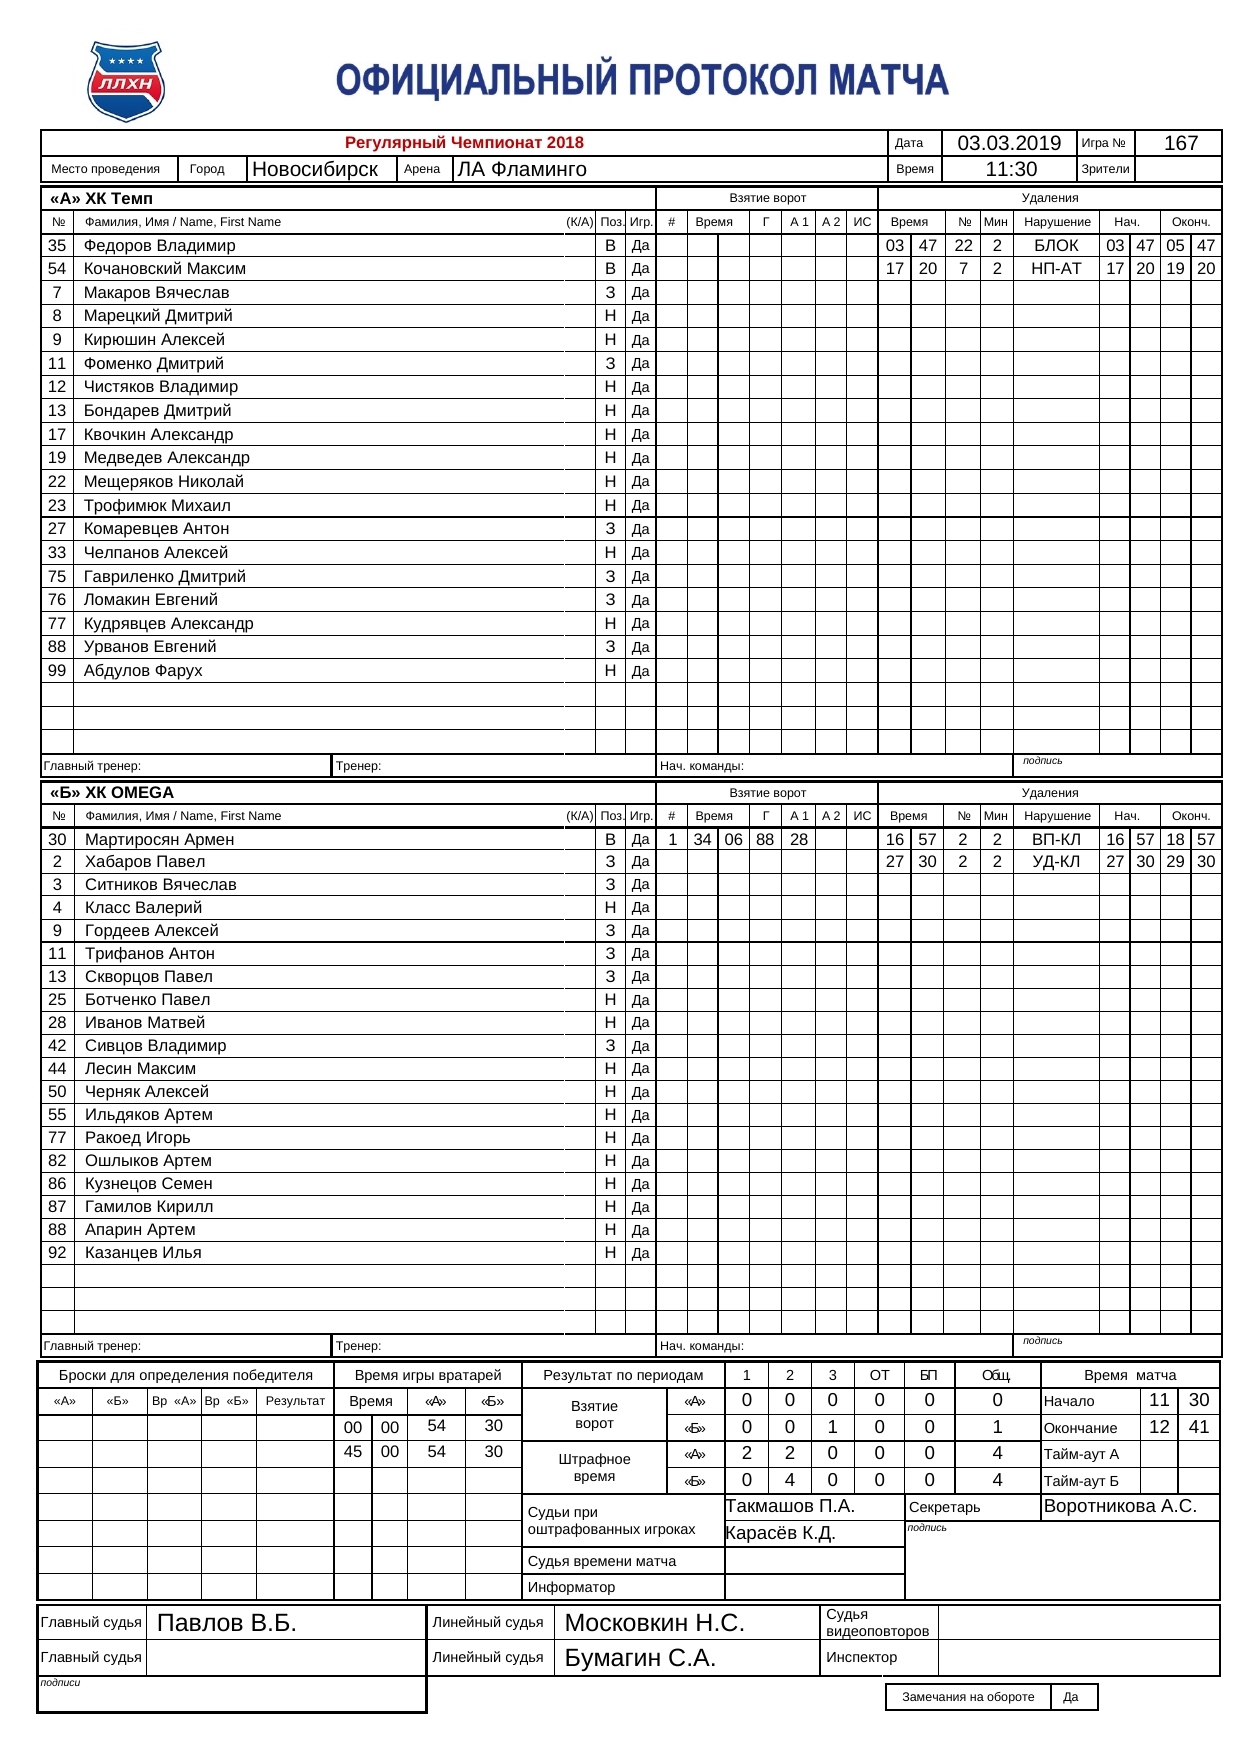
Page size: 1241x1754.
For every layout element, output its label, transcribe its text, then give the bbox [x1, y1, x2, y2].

table_cell [719, 1104, 749, 1126]
table_cell Результат [257, 1389, 333, 1413]
table_cell [688, 612, 717, 634]
table_cell Трифанов Антон [75, 943, 564, 964]
table_cell [847, 399, 877, 422]
table_cell [1014, 1081, 1099, 1103]
table_cell [1100, 399, 1129, 422]
table_cell [565, 352, 595, 374]
table_cell [565, 874, 595, 895]
table_cell [944, 1081, 980, 1103]
table_cell [879, 920, 910, 941]
table_cell Секретарь [906, 1495, 1040, 1520]
table_cell [847, 829, 877, 849]
table_cell Н [596, 1081, 625, 1103]
table_cell [719, 565, 749, 587]
table_cell [565, 328, 595, 351]
table_cell [879, 1104, 910, 1126]
table_cell [912, 1288, 943, 1310]
table_cell [1192, 612, 1221, 634]
table_cell 57 [912, 829, 943, 849]
table_cell Да [626, 1219, 655, 1241]
table_cell [1014, 707, 1099, 729]
table_cell [1161, 565, 1190, 587]
table_cell [688, 896, 717, 918]
table_cell [688, 1196, 717, 1218]
table_cell [1192, 1196, 1221, 1218]
table_cell 16 [879, 829, 910, 849]
table_cell [1179, 1441, 1219, 1467]
table_cell Информатор [523, 1575, 724, 1599]
table_cell [565, 636, 595, 658]
table_cell [42, 707, 73, 729]
table_cell БЛОК [1014, 235, 1099, 256]
table_cell [1192, 1265, 1221, 1287]
table_cell [1014, 659, 1099, 682]
table_cell [565, 683, 595, 706]
table_cell [1192, 541, 1221, 564]
table_cell [1192, 1288, 1221, 1310]
table_cell [688, 1035, 717, 1057]
table_header Время матча [1042, 1363, 1219, 1387]
table_cell 06 [719, 829, 749, 849]
table_cell [688, 730, 717, 753]
table_cell [1192, 588, 1221, 611]
table_cell [981, 1311, 1013, 1333]
table_cell [719, 1265, 749, 1287]
table_cell 34 [688, 829, 717, 849]
table_cell [1131, 518, 1160, 540]
table_cell [879, 1219, 910, 1241]
table_cell Н [596, 305, 625, 327]
table_cell 30 [912, 850, 943, 872]
table_cell [1100, 565, 1129, 587]
table_cell 55 [42, 1104, 74, 1126]
table_cell [981, 989, 1013, 1011]
table_cell [750, 850, 781, 872]
table_cell 20 [1192, 257, 1221, 280]
table_cell 75 [42, 565, 73, 587]
table_cell [657, 1288, 687, 1310]
table_cell 41 [1179, 1415, 1219, 1440]
table_cell [1014, 612, 1099, 634]
table_cell [847, 683, 877, 706]
table_cell А 1 [782, 805, 815, 826]
table_header Взятие ворот [657, 188, 877, 209]
table_cell [816, 541, 846, 564]
table_cell [657, 376, 687, 398]
table_cell [565, 989, 595, 1011]
table_cell Да [626, 541, 655, 564]
table_cell [1014, 1058, 1099, 1079]
table_cell [1161, 305, 1190, 327]
table_cell [981, 683, 1013, 706]
table_cell Вр «Б» [202, 1389, 256, 1413]
table_cell [565, 1012, 595, 1033]
table_cell Макаров Вячеслав [74, 281, 564, 303]
table_cell Линейный судья [428, 1606, 554, 1639]
table_cell [816, 850, 846, 872]
table_cell [719, 612, 749, 634]
table_cell Главный тренер: [42, 1335, 330, 1356]
table_cell 03 [1100, 235, 1129, 256]
table_cell Ильдяков Артем [75, 1104, 564, 1126]
table_cell [816, 518, 846, 540]
table_cell [565, 707, 595, 729]
table_cell [1131, 989, 1160, 1011]
table_cell [1192, 896, 1221, 918]
table_cell [816, 612, 846, 634]
table_cell [657, 850, 687, 872]
table_cell [981, 1081, 1013, 1103]
table_cell [1014, 989, 1099, 1011]
table_cell Нарушение [1014, 211, 1099, 233]
table_cell [847, 328, 877, 351]
table_cell [1161, 352, 1190, 374]
table_cell 30 [466, 1416, 521, 1440]
table_cell [912, 470, 945, 493]
table_cell [1192, 399, 1221, 422]
table_cell [879, 423, 910, 445]
table_cell Тайм-аут А [1042, 1441, 1140, 1467]
table_cell [750, 565, 781, 587]
table_cell [688, 989, 717, 1011]
table_cell [1192, 376, 1221, 398]
table_cell 18 [1161, 829, 1190, 849]
table_cell [719, 399, 749, 422]
table_cell [847, 659, 877, 682]
table_cell Н [596, 376, 625, 398]
table_cell Н [596, 1058, 625, 1079]
table_cell [750, 989, 781, 1011]
table_cell [39, 1416, 92, 1440]
table_cell [1161, 730, 1190, 753]
table_cell [946, 707, 980, 729]
table_cell Да [626, 850, 655, 872]
table_cell [565, 1219, 595, 1241]
table_cell 30 [42, 829, 74, 849]
table_cell [946, 494, 980, 516]
table_cell [782, 352, 815, 374]
table_cell [816, 352, 846, 374]
table_cell [879, 1288, 910, 1310]
table_cell Карасёв К.Д. [726, 1521, 904, 1546]
table_cell 2 [981, 829, 1013, 849]
table_cell [39, 1494, 92, 1520]
table_cell [626, 1288, 655, 1310]
table_cell Гавриленко Дмитрий [74, 565, 564, 587]
table_cell [847, 1035, 877, 1057]
table_cell [912, 1196, 943, 1218]
table_cell А 2 [816, 805, 846, 826]
table_cell 11 [1141, 1389, 1177, 1413]
table_cell Челпанов Алексей [74, 541, 564, 564]
table_cell [1100, 1173, 1129, 1195]
table_cell [657, 1104, 687, 1126]
table_cell Н [596, 1012, 625, 1033]
table_cell [565, 399, 595, 422]
table_cell [1131, 874, 1160, 895]
table_cell [657, 612, 687, 634]
table_cell [688, 1288, 717, 1310]
table_cell [657, 896, 687, 918]
table_cell [750, 470, 781, 493]
table_cell Да [626, 1081, 655, 1103]
table_cell [1014, 1012, 1099, 1033]
table_cell Н [596, 494, 625, 516]
table_cell Хабаров Павел [75, 850, 564, 872]
table_cell [1100, 707, 1129, 729]
table_cell [1131, 612, 1160, 634]
table_cell [565, 1035, 595, 1057]
table_cell [847, 943, 877, 964]
table_cell [373, 1547, 407, 1573]
table_cell Н [596, 423, 625, 445]
table_cell [688, 1012, 717, 1033]
table_cell [565, 1196, 595, 1218]
table_cell [981, 943, 1013, 964]
table_cell Московкин Н.С. [555, 1606, 819, 1639]
table_cell [782, 1104, 815, 1126]
table_cell [750, 659, 781, 682]
table_header 3 [812, 1363, 854, 1387]
table_cell [1131, 1035, 1160, 1057]
table_cell [816, 829, 846, 849]
table_cell [1141, 1441, 1177, 1467]
table_cell Поз. [596, 805, 625, 826]
picture [5, 28, 1179, 129]
table_cell [148, 1494, 201, 1520]
table_cell [1161, 1150, 1190, 1172]
table_cell [1192, 352, 1221, 374]
table_cell [1161, 943, 1190, 964]
table_cell [1100, 1012, 1129, 1033]
table_cell 77 [42, 1127, 74, 1149]
table_cell [816, 659, 846, 682]
table_cell [1131, 1265, 1160, 1287]
table_cell [428, 1677, 882, 1711]
table_cell [912, 989, 943, 1011]
table_cell 23 [42, 494, 73, 516]
table_cell [719, 541, 749, 564]
table_cell [981, 707, 1013, 729]
table_header ОТ [855, 1363, 904, 1387]
table_cell 2 [726, 1442, 768, 1467]
table_cell Н [596, 1127, 625, 1149]
table_cell [1131, 399, 1160, 422]
table_cell 54 [42, 257, 73, 280]
table_cell [879, 1242, 910, 1264]
table_cell 0 [726, 1415, 768, 1440]
table_cell [1100, 588, 1129, 611]
table_cell [816, 446, 846, 469]
table_cell [816, 235, 846, 256]
table_cell [1100, 1196, 1129, 1218]
table_cell [726, 1548, 904, 1573]
table_cell [816, 1035, 846, 1057]
table_cell [719, 423, 749, 445]
table_cell [719, 235, 749, 256]
table_cell [946, 470, 980, 493]
table_cell [1014, 1196, 1099, 1218]
table_cell [688, 399, 717, 422]
table_cell Ломакин Евгений [74, 588, 564, 611]
table_cell Время [889, 157, 941, 181]
table_cell [39, 1441, 92, 1467]
table_cell Н [596, 470, 625, 493]
table_cell [1192, 1081, 1221, 1103]
table_cell [719, 1012, 749, 1033]
table_cell [1161, 683, 1190, 706]
table_cell [1192, 328, 1221, 351]
table_cell [981, 1035, 1013, 1057]
table_cell [912, 683, 945, 706]
table_cell Да [626, 1058, 655, 1079]
table_cell [879, 896, 910, 918]
table_cell 45 [335, 1441, 371, 1467]
table_cell [74, 730, 564, 753]
table_cell [816, 707, 846, 729]
table_cell [148, 1547, 201, 1573]
table_cell Новосибирск [248, 157, 396, 181]
table_cell [719, 1219, 749, 1241]
table_cell [1192, 1012, 1221, 1033]
table_cell [912, 1058, 943, 1079]
table_cell [1014, 1150, 1099, 1172]
table_cell [879, 943, 910, 964]
table_cell [782, 707, 815, 729]
table_cell Да [626, 1127, 655, 1149]
table_cell [816, 423, 846, 445]
table_cell [1131, 683, 1160, 706]
table_cell [946, 636, 980, 658]
table_cell Н [596, 446, 625, 469]
table_cell [750, 636, 781, 658]
table_cell 05 [1161, 235, 1190, 256]
table_cell [1192, 966, 1221, 987]
table_cell А 1 [782, 211, 815, 233]
table_cell Да [626, 399, 655, 422]
table_cell З [596, 352, 625, 374]
table_cell 0 [956, 1389, 1040, 1413]
table_cell [1161, 376, 1190, 398]
table_header Да [1052, 1685, 1097, 1709]
table_cell [879, 659, 910, 682]
table_cell Да [626, 376, 655, 398]
table_cell Да [626, 257, 655, 280]
table_cell [688, 683, 717, 706]
table_cell [944, 1035, 980, 1057]
table_cell 4 [42, 896, 74, 918]
table_cell [1100, 281, 1129, 303]
table_cell [782, 612, 815, 634]
table_cell [257, 1441, 333, 1467]
table_cell 47 [1192, 235, 1221, 256]
table_cell [1014, 423, 1099, 445]
table_cell [688, 966, 717, 987]
table_cell [879, 1058, 910, 1079]
table_cell [1192, 874, 1221, 895]
table_cell [1099, 1682, 1220, 1711]
table_cell З [596, 588, 625, 611]
table_cell [847, 494, 877, 516]
table_cell [1161, 541, 1190, 564]
table_cell [1192, 305, 1221, 327]
table_cell [1100, 1242, 1129, 1264]
table_cell [981, 1104, 1013, 1126]
table_cell [1131, 1012, 1160, 1033]
table_cell [719, 874, 749, 895]
table_cell [782, 989, 815, 1011]
table_cell [944, 1288, 980, 1310]
table_cell [981, 446, 1013, 469]
table_cell 4 [956, 1442, 1040, 1467]
table_cell 30 [466, 1441, 521, 1467]
table_cell Город [179, 157, 246, 181]
table_cell [847, 636, 877, 658]
table_cell [981, 966, 1013, 987]
table_cell [1131, 730, 1160, 753]
table_header 2 [769, 1363, 811, 1387]
table_cell [1131, 328, 1160, 351]
table_cell [981, 1058, 1013, 1079]
table_cell [879, 1150, 910, 1172]
table_cell [1014, 896, 1099, 918]
table_cell [750, 376, 781, 398]
table_cell [1131, 1196, 1160, 1218]
table_cell [719, 305, 749, 327]
table_cell 0 [905, 1415, 954, 1440]
table_cell 1 [812, 1415, 854, 1440]
table_cell [879, 518, 910, 540]
table_cell подписи [39, 1677, 425, 1711]
table_cell [879, 470, 910, 493]
table_cell [750, 920, 781, 941]
table_cell Кудрявцев Александр [74, 612, 564, 634]
table_cell [1161, 966, 1190, 987]
table_cell [981, 588, 1013, 611]
table_cell [750, 1012, 781, 1033]
table_cell [719, 920, 749, 941]
table_cell Марецкий Дмитрий [74, 305, 564, 327]
table_cell [1161, 1127, 1190, 1149]
table_cell [939, 1640, 1219, 1675]
table_cell Поз. [596, 211, 625, 233]
table_cell [688, 541, 717, 564]
table_cell Судья видеоповторов [821, 1606, 938, 1639]
table_cell [657, 966, 687, 987]
table_cell [719, 989, 749, 1011]
table_cell [750, 1104, 781, 1126]
table_cell [879, 588, 910, 611]
table_cell Мещеряков Николай [74, 470, 564, 493]
table_cell [750, 1173, 781, 1195]
table_cell Да [626, 1035, 655, 1057]
table_cell [750, 588, 781, 611]
table_cell [726, 1575, 904, 1599]
table_cell Нач. команды: [657, 1335, 1012, 1356]
table_cell [1100, 1104, 1129, 1126]
table_cell 88 [42, 636, 73, 658]
table_cell 20 [1131, 257, 1160, 280]
table_cell Иванов Матвей [75, 1012, 564, 1033]
table_cell [912, 1081, 943, 1103]
table_cell [879, 683, 910, 706]
table_cell [565, 659, 595, 682]
table_cell [657, 659, 687, 682]
table_cell [1014, 1127, 1099, 1149]
table_cell [688, 328, 717, 351]
table_cell Да [626, 920, 655, 941]
table_cell [93, 1574, 147, 1599]
table_cell 12 [42, 376, 73, 398]
table_cell 27 [1100, 850, 1129, 872]
table_cell [1014, 399, 1099, 422]
table_cell Да [626, 518, 655, 540]
table_cell [912, 588, 945, 611]
table_cell [202, 1416, 256, 1440]
table_cell [1100, 518, 1129, 540]
table_cell [1161, 1288, 1190, 1310]
table_cell [719, 518, 749, 540]
table_cell З [596, 1035, 625, 1057]
table_cell Взятие ворот [523, 1389, 666, 1440]
table_cell 11 [42, 352, 73, 374]
table_cell [912, 352, 945, 374]
table_cell [1161, 470, 1190, 493]
table_cell Фоменко Дмитрий [74, 352, 564, 374]
table_cell [981, 636, 1013, 658]
table_cell [93, 1521, 147, 1546]
table_cell 0 [905, 1442, 954, 1467]
table_cell # [657, 805, 687, 826]
table_cell [912, 943, 943, 964]
table_cell [946, 659, 980, 682]
table_cell Кочановский Максим [74, 257, 564, 280]
table_cell № [42, 211, 73, 233]
table_cell 33 [42, 541, 73, 564]
table_cell [946, 281, 980, 303]
table_cell [847, 1081, 877, 1103]
table_cell [750, 1127, 781, 1149]
table_cell 30 [1131, 850, 1160, 872]
table_cell [879, 494, 910, 516]
table_cell [750, 612, 781, 634]
table_cell [816, 305, 846, 327]
table_cell Оконч. [1161, 805, 1221, 826]
table_cell [782, 874, 815, 895]
table_cell [1192, 989, 1221, 1011]
table_cell [657, 989, 687, 1011]
table_cell [202, 1574, 256, 1599]
table_cell Да [626, 281, 655, 303]
table_cell [750, 707, 781, 729]
table_cell [1136, 157, 1221, 181]
table_cell [1100, 966, 1129, 987]
table_cell [750, 1081, 781, 1103]
table_cell [257, 1574, 333, 1599]
table_cell [879, 874, 910, 895]
table_cell [1192, 470, 1221, 493]
table_cell 4 [956, 1468, 1040, 1493]
table_cell [1014, 281, 1099, 303]
table_cell [981, 305, 1013, 327]
table_cell [1014, 1265, 1099, 1287]
table_cell [1100, 683, 1129, 706]
table_cell [750, 1265, 781, 1287]
table_cell Тайм-аут Б [1042, 1468, 1140, 1493]
table_cell 0 [726, 1468, 768, 1493]
table_header Удаления [879, 783, 1221, 803]
table_cell [847, 352, 877, 374]
table_cell [565, 1265, 595, 1287]
table_cell [847, 257, 877, 280]
table_cell [1014, 1288, 1099, 1310]
table_cell [1131, 707, 1160, 729]
table_cell [1014, 565, 1099, 587]
table_cell [912, 659, 945, 682]
table_cell [912, 707, 945, 729]
table_cell Казанцев Илья [75, 1242, 564, 1264]
table_cell [1014, 305, 1099, 327]
table_cell [719, 328, 749, 351]
table_cell [1014, 328, 1099, 351]
table_cell [1131, 588, 1160, 611]
table_cell [1100, 541, 1129, 564]
table_cell 19 [42, 446, 73, 469]
table_cell З [596, 943, 625, 964]
table_cell [74, 707, 564, 729]
table_cell [912, 376, 945, 398]
table_cell подпись [1014, 755, 1221, 776]
table_cell [912, 565, 945, 587]
table_cell [657, 1150, 687, 1172]
table_cell [688, 352, 717, 374]
table_cell [373, 1574, 407, 1599]
table_cell Тренер: [333, 1335, 655, 1356]
table_cell подпись [1014, 1335, 1221, 1356]
table_cell [657, 235, 687, 256]
table_cell [1131, 352, 1160, 374]
table_cell [847, 1196, 877, 1218]
table_cell Да [626, 423, 655, 445]
table_cell Нач. команды: [657, 755, 1012, 776]
table_cell [1192, 565, 1221, 587]
table_cell [981, 1242, 1013, 1264]
table_cell [565, 1242, 595, 1264]
table_cell Да [626, 612, 655, 634]
table_cell «А» [408, 1389, 465, 1413]
table_cell [847, 446, 877, 469]
table_cell Да [626, 659, 655, 682]
table_cell [1161, 1012, 1190, 1033]
table_cell [1161, 636, 1190, 658]
table_cell [75, 1265, 564, 1287]
table_header Результат по периодам [523, 1363, 724, 1387]
table_cell 44 [42, 1058, 74, 1079]
table_cell ИС [847, 211, 877, 233]
table_cell [657, 1311, 687, 1333]
table_cell З [596, 565, 625, 587]
table_cell [750, 1311, 781, 1333]
table_cell [946, 305, 980, 327]
table_cell [782, 305, 815, 327]
table_cell [1161, 399, 1190, 422]
table_cell [565, 518, 595, 540]
table_cell [596, 730, 625, 753]
table_cell [1192, 707, 1221, 729]
table_cell [657, 874, 687, 895]
table_header Общ. [956, 1363, 1040, 1387]
table_cell [657, 920, 687, 941]
table_cell [981, 423, 1013, 445]
table_cell [1131, 659, 1160, 682]
table_cell [782, 494, 815, 516]
table_cell [946, 446, 980, 469]
table_cell 25 [42, 989, 74, 1011]
table_cell 88 [750, 829, 781, 849]
table_cell [596, 683, 625, 706]
table_cell [202, 1468, 256, 1493]
table_cell [719, 1081, 749, 1103]
table_cell [782, 1058, 815, 1079]
table_cell [944, 920, 980, 941]
table_cell 16 [1100, 829, 1129, 849]
table_cell [847, 1104, 877, 1126]
table_cell [657, 257, 687, 280]
table_cell # [657, 211, 687, 233]
table_cell [944, 1196, 980, 1218]
table_cell [657, 683, 687, 706]
table_cell [912, 1173, 943, 1195]
table_cell [912, 920, 943, 941]
table_cell [750, 446, 781, 469]
table_cell [750, 235, 781, 256]
table_cell [782, 1012, 815, 1033]
table_cell [719, 281, 749, 303]
table_cell [1100, 1311, 1129, 1333]
table_cell [565, 281, 595, 303]
table_cell [1161, 446, 1190, 469]
table_cell [782, 518, 815, 540]
table_cell Да [626, 874, 655, 895]
table_cell [1161, 494, 1190, 516]
table_cell [657, 1196, 687, 1218]
table_cell Да [626, 494, 655, 516]
table_cell [879, 281, 910, 303]
table_cell 7 [42, 281, 73, 303]
table_cell [816, 588, 846, 611]
table_cell Фамилия, Имя / Name, First Name [75, 805, 565, 826]
table_cell 47 [1131, 235, 1160, 256]
table_cell [1100, 612, 1129, 634]
table_cell [657, 1035, 687, 1057]
table_cell [816, 399, 846, 422]
table_cell [981, 896, 1013, 918]
table_cell [1161, 1219, 1190, 1241]
table_cell [782, 588, 815, 611]
table_cell 1 [956, 1415, 1040, 1440]
table_cell [1014, 588, 1099, 611]
table_cell [847, 541, 877, 564]
table_cell [912, 966, 943, 987]
table_cell [565, 235, 595, 256]
table_cell [912, 730, 945, 753]
table_cell [719, 1035, 749, 1057]
table_cell [202, 1441, 256, 1467]
table_cell [1192, 1058, 1221, 1079]
table_cell [565, 1311, 595, 1333]
table_cell [1161, 1311, 1190, 1333]
table_cell [946, 352, 980, 374]
table_cell [981, 352, 1013, 374]
table_cell Урванов Евгений [74, 636, 564, 658]
table_cell [946, 612, 980, 634]
table_cell [466, 1494, 521, 1520]
table_cell [879, 707, 910, 729]
table_header 1 [726, 1363, 768, 1387]
table_cell 0 [855, 1442, 904, 1467]
table_cell [1192, 446, 1221, 469]
table_header Взятие ворот [657, 783, 877, 803]
table_cell [750, 1058, 781, 1079]
table_cell Гордеев Алексей [75, 920, 564, 941]
table_cell [816, 565, 846, 587]
table_cell [1161, 1173, 1190, 1195]
table_cell [719, 966, 749, 987]
table_cell В [596, 257, 625, 280]
table_cell [981, 612, 1013, 634]
table_cell [816, 896, 846, 918]
table_cell № [42, 805, 74, 826]
table_cell [782, 659, 815, 682]
table_cell [782, 1288, 815, 1310]
table_cell Игр. [626, 805, 655, 826]
table_cell [373, 1494, 407, 1520]
table_cell Кузнецов Семен [75, 1173, 564, 1195]
table_header «А» ХК Темп [42, 188, 655, 209]
table_cell 28 [782, 829, 815, 849]
table_cell [883, 1677, 1220, 1681]
table_header 03.03.2019 [943, 131, 1076, 155]
table_cell [816, 328, 846, 351]
table_cell [782, 1219, 815, 1241]
table_cell [816, 874, 846, 895]
table_cell [944, 896, 980, 918]
table_cell [74, 683, 564, 706]
table_cell Сивцов Владимир [75, 1035, 564, 1057]
table_cell [1131, 1058, 1160, 1079]
table_cell Бондарев Дмитрий [74, 399, 564, 422]
table_cell [719, 588, 749, 611]
table_cell [719, 1127, 749, 1149]
table_cell [1014, 470, 1099, 493]
table_cell [93, 1547, 147, 1573]
table_cell Главный судья [39, 1606, 146, 1639]
table_cell [688, 446, 717, 469]
table_cell [1131, 1219, 1160, 1241]
table_cell [1014, 636, 1099, 658]
table_cell [782, 257, 815, 280]
table_cell [657, 494, 687, 516]
table_cell «Б» [668, 1468, 724, 1493]
table_cell Да [626, 966, 655, 987]
table_cell [1100, 494, 1129, 516]
table_cell [981, 494, 1013, 516]
table_cell [816, 376, 846, 398]
table_cell [1192, 494, 1221, 516]
table_cell [944, 1150, 980, 1172]
table_cell [1100, 1265, 1129, 1287]
table_cell [1192, 1311, 1221, 1333]
table_cell [816, 989, 846, 1011]
table_cell [1192, 1150, 1221, 1172]
table_cell 0 [726, 1389, 768, 1413]
table_cell [1100, 1127, 1129, 1149]
table_cell [847, 612, 877, 634]
table_cell [847, 1265, 877, 1287]
table_cell [879, 565, 910, 587]
table_cell [565, 494, 595, 516]
table_cell [946, 328, 980, 351]
table_cell Да [626, 1104, 655, 1126]
table_header «Б» ХК OMEGA [42, 783, 655, 803]
table_cell З [596, 281, 625, 303]
table_cell [847, 707, 877, 729]
table_cell [912, 1150, 943, 1172]
table_cell Да [626, 446, 655, 469]
table_cell [946, 423, 980, 445]
table_cell Да [626, 1196, 655, 1218]
table_cell [847, 730, 877, 753]
table_cell Главный тренер: [42, 755, 330, 776]
table_cell [816, 1242, 846, 1264]
table_cell 99 [42, 659, 73, 682]
table_cell Медведев Александр [74, 446, 564, 469]
table_cell [626, 707, 655, 729]
table_cell [626, 1265, 655, 1287]
table_cell [1100, 659, 1129, 682]
table_cell [981, 730, 1013, 753]
table_cell [565, 423, 595, 445]
table_cell [719, 943, 749, 964]
table_cell Н [596, 989, 625, 1011]
table_cell [1192, 518, 1221, 540]
table_cell [257, 1521, 333, 1546]
table_cell [1131, 636, 1160, 658]
table_cell [688, 423, 717, 445]
table_cell [688, 1150, 717, 1172]
table_cell [1161, 1058, 1190, 1079]
table_cell 4 [769, 1468, 811, 1493]
table_cell [912, 305, 945, 327]
table_cell [1014, 730, 1099, 753]
table_cell [879, 399, 910, 422]
table_cell [657, 943, 687, 964]
table_cell [565, 730, 595, 753]
table_cell [782, 1311, 815, 1333]
table_cell [1192, 281, 1221, 303]
table_cell [466, 1521, 521, 1546]
table_cell 0 [769, 1389, 811, 1413]
table_cell [946, 541, 980, 564]
table_cell [657, 1173, 687, 1195]
table_cell [565, 1058, 595, 1079]
table_cell [981, 376, 1013, 398]
table_cell Ситников Вячеслав [75, 874, 564, 895]
table_cell [719, 1196, 749, 1218]
table_cell [1131, 966, 1160, 987]
table_cell ВП-КЛ [1014, 829, 1099, 849]
table_cell [816, 1311, 846, 1333]
table_cell [565, 850, 595, 872]
table_cell [75, 1311, 564, 1333]
table_cell [912, 399, 945, 422]
table_cell [1192, 943, 1221, 964]
table_cell № [944, 805, 980, 826]
table_cell [816, 730, 846, 753]
table_cell Время [688, 805, 749, 826]
table_cell [719, 896, 749, 918]
table_cell [879, 1012, 910, 1033]
table_cell 2 [981, 850, 1013, 872]
table_cell [816, 1173, 846, 1195]
table_cell [782, 423, 815, 445]
table_cell З [596, 636, 625, 658]
table_cell [1100, 1081, 1129, 1103]
table_cell [981, 1173, 1013, 1195]
table_cell Н [596, 612, 625, 634]
table_cell [944, 1311, 980, 1333]
table_cell Оконч. [1161, 211, 1221, 233]
table_cell 0 [905, 1389, 954, 1413]
table_cell 17 [879, 257, 910, 280]
table_cell [1161, 659, 1190, 682]
table_cell [657, 352, 687, 374]
table_cell [750, 257, 781, 280]
table_cell [408, 1521, 465, 1546]
table_cell [879, 612, 910, 634]
table_cell 9 [42, 920, 74, 941]
table_cell 7 [946, 257, 980, 280]
table_cell [1131, 1127, 1160, 1149]
table_cell Да [626, 1173, 655, 1195]
table_cell [879, 636, 910, 658]
table_cell 86 [42, 1173, 74, 1195]
table_cell 1 [657, 829, 687, 849]
table_cell «А» [668, 1389, 724, 1413]
table_cell [466, 1468, 521, 1493]
table_cell [782, 565, 815, 587]
table_cell 88 [42, 1219, 74, 1241]
table_cell [39, 1521, 92, 1546]
table_cell [565, 565, 595, 587]
table_cell [847, 305, 877, 327]
table_cell [816, 683, 846, 706]
table_cell [1192, 1104, 1221, 1126]
table_cell [782, 1127, 815, 1149]
table_cell [944, 874, 980, 895]
table_cell [408, 1468, 465, 1493]
table_cell [657, 305, 687, 327]
table_cell Да [626, 1150, 655, 1172]
table_cell 50 [42, 1081, 74, 1103]
table_cell [688, 1311, 717, 1333]
table_cell [879, 328, 910, 351]
table_cell Н [596, 896, 625, 918]
table_cell [408, 1494, 465, 1520]
table_cell [565, 896, 595, 918]
table_cell [93, 1468, 147, 1493]
table_cell [782, 376, 815, 398]
table_cell Судьи при оштрафованных игроках [523, 1495, 724, 1546]
table_cell Да [626, 989, 655, 1011]
table_cell [1100, 874, 1129, 895]
table_cell [148, 1441, 201, 1467]
table_cell [782, 399, 815, 422]
table_cell [1161, 1196, 1190, 1218]
table_cell [1014, 1104, 1099, 1126]
table_cell [1192, 730, 1221, 753]
table_cell [1161, 1081, 1190, 1103]
table_cell [1161, 328, 1190, 351]
table_cell [981, 874, 1013, 895]
table_cell ИС [847, 805, 877, 826]
table_cell [750, 896, 781, 918]
table_cell [335, 1468, 371, 1493]
table_cell [1131, 1242, 1160, 1264]
table_cell [879, 1081, 910, 1103]
table_cell [782, 896, 815, 918]
table_cell [1014, 920, 1099, 941]
table_cell [257, 1468, 333, 1493]
table_header Удаления [879, 188, 1221, 209]
table_cell [944, 1219, 980, 1241]
table_cell [879, 1311, 910, 1333]
table_cell [335, 1494, 371, 1520]
table_header БП [905, 1363, 954, 1387]
table_cell [847, 989, 877, 1011]
table_cell [719, 446, 749, 469]
table_cell 03 [879, 235, 910, 256]
table_cell [981, 328, 1013, 351]
table_cell Главный судья [39, 1640, 146, 1675]
table_cell [750, 683, 781, 706]
table_cell [939, 1606, 1219, 1639]
table_cell [981, 659, 1013, 682]
table_cell 54 [408, 1416, 465, 1440]
table_cell Н [596, 1219, 625, 1241]
table_cell [565, 376, 595, 398]
table_cell [782, 328, 815, 351]
table_cell [879, 1127, 910, 1149]
table_cell [373, 1521, 407, 1546]
table_cell В [596, 829, 625, 849]
table_cell [782, 636, 815, 658]
table_cell [1100, 1058, 1129, 1079]
table_cell [75, 1288, 564, 1310]
table_cell 0 [855, 1415, 904, 1440]
table_cell [688, 494, 717, 516]
table_cell 19 [1161, 257, 1190, 280]
table_cell [1161, 281, 1190, 303]
table_cell [912, 1219, 943, 1241]
table_cell [847, 874, 877, 895]
table_cell [1100, 636, 1129, 658]
table_cell Зрители [1078, 157, 1134, 181]
table_cell [657, 1127, 687, 1149]
table_cell Мартиросян Армен [75, 829, 564, 849]
table_cell А 2 [816, 211, 846, 233]
table_cell [816, 1127, 846, 1149]
table_cell [847, 470, 877, 493]
table_cell [1100, 989, 1129, 1011]
table_cell [912, 896, 943, 918]
table_cell [847, 850, 877, 872]
table_cell [657, 541, 687, 564]
table_cell [42, 683, 73, 706]
table_cell [719, 707, 749, 729]
table_cell 2 [944, 829, 980, 849]
table_cell [688, 470, 717, 493]
table_cell [39, 1547, 92, 1573]
table_cell [657, 1012, 687, 1033]
table_cell [1131, 494, 1160, 516]
table_cell 92 [42, 1242, 74, 1264]
table_cell Ошлыков Артем [75, 1150, 564, 1172]
table_cell [912, 1265, 943, 1287]
table_cell [1014, 1242, 1099, 1264]
table_cell [1161, 920, 1190, 941]
table_cell [750, 518, 781, 540]
table_cell [1014, 376, 1099, 398]
table_cell [879, 1035, 910, 1057]
table_cell Н [596, 328, 625, 351]
table_cell [847, 1242, 877, 1264]
table_cell [981, 1288, 1013, 1310]
table_cell 0 [905, 1468, 954, 1493]
table_cell [688, 874, 717, 895]
table_cell 13 [42, 966, 74, 987]
table_cell [944, 1127, 980, 1149]
table_cell [719, 636, 749, 658]
table_cell [782, 730, 815, 753]
table_cell [1100, 305, 1129, 327]
table_cell Бумагин С.А. [555, 1640, 819, 1675]
table_cell [42, 1265, 74, 1287]
table_cell [688, 920, 717, 941]
table_header Дата [889, 131, 941, 155]
table_cell [816, 943, 846, 964]
table_cell Время [879, 211, 945, 233]
table_cell [1192, 683, 1221, 706]
table_cell [847, 376, 877, 398]
table_cell [847, 1288, 877, 1310]
table_cell 87 [42, 1196, 74, 1218]
table_cell [750, 423, 781, 445]
table_cell [596, 1288, 625, 1310]
table_cell [657, 565, 687, 587]
table_cell 2 [944, 850, 980, 872]
table_cell [688, 1104, 717, 1126]
table_cell [782, 541, 815, 564]
table_cell [39, 1468, 92, 1493]
table_cell [1100, 1219, 1129, 1241]
table_cell В [596, 235, 625, 256]
table_cell «А» [668, 1442, 724, 1467]
table_cell [782, 470, 815, 493]
table_cell [39, 1574, 92, 1599]
table_cell [750, 1196, 781, 1218]
table_cell 2 [769, 1442, 811, 1467]
table_header Броски для определения победителя [39, 1363, 333, 1387]
table_cell Да [626, 636, 655, 658]
table_cell [148, 1574, 201, 1599]
table_cell [1014, 683, 1099, 706]
table_cell [719, 1150, 749, 1172]
table_cell [1100, 1150, 1129, 1172]
table_cell Да [626, 352, 655, 374]
table_cell Воротникова А.С. [1042, 1495, 1219, 1520]
table_cell 0 [855, 1389, 904, 1413]
table_cell [946, 376, 980, 398]
table_cell [565, 1173, 595, 1195]
table_cell Время [879, 805, 943, 826]
table_cell [912, 328, 945, 351]
table_cell 9 [42, 328, 73, 351]
table_cell [257, 1494, 333, 1520]
table_cell [688, 943, 717, 964]
table_cell [596, 1311, 625, 1333]
table_cell [719, 730, 749, 753]
table_cell [879, 1173, 910, 1195]
table_cell [719, 659, 749, 682]
table_header Время игры вратарей [335, 1363, 521, 1387]
table_cell [944, 1173, 980, 1195]
table_cell «Б» [668, 1415, 724, 1440]
table_cell 54 [408, 1441, 465, 1467]
table_cell [912, 494, 945, 516]
table_cell [719, 850, 749, 872]
table_cell [981, 1219, 1013, 1241]
table_cell [847, 565, 877, 587]
table_cell [565, 446, 595, 469]
table_cell (К/А) [565, 805, 595, 826]
table_cell 2 [981, 235, 1013, 256]
table_cell [750, 281, 781, 303]
table_cell 0 [812, 1442, 854, 1467]
table_cell [1161, 612, 1190, 634]
table_cell Да [626, 305, 655, 327]
table_cell [657, 1242, 687, 1264]
table_cell 76 [42, 588, 73, 611]
table_cell ЛА Фламинго [454, 157, 887, 181]
table_cell [335, 1574, 371, 1599]
table_cell «Б» [93, 1389, 147, 1413]
table_cell [879, 989, 910, 1011]
table_cell Да [626, 943, 655, 964]
table_cell [565, 920, 595, 941]
table_header Регулярный Чемпионат 2018 [42, 131, 887, 155]
table_cell [1141, 1468, 1177, 1493]
table_cell № [946, 211, 980, 233]
table_cell [816, 1196, 846, 1218]
table_cell Да [626, 235, 655, 256]
table_cell Н [596, 1150, 625, 1172]
table_cell 35 [42, 235, 73, 256]
table_cell Н [596, 1104, 625, 1126]
table_cell [1014, 518, 1099, 540]
table_cell [847, 1150, 877, 1172]
table_cell [912, 1035, 943, 1057]
table_cell [565, 966, 595, 987]
table_cell [750, 1035, 781, 1057]
table_cell [847, 966, 877, 987]
table_cell [1131, 281, 1160, 303]
table_cell [782, 920, 815, 941]
table_cell Лесин Максим [75, 1058, 564, 1079]
table_cell [782, 1081, 815, 1103]
table_cell Штрафное время [523, 1442, 666, 1493]
table_cell [657, 446, 687, 469]
table_cell [816, 1081, 846, 1103]
table_cell [816, 1219, 846, 1241]
table_cell Время [688, 211, 749, 233]
table_cell [688, 588, 717, 611]
table_cell [782, 943, 815, 964]
table_cell [1014, 966, 1099, 987]
table_cell Павлов В.Б. [147, 1606, 425, 1639]
table_cell [1192, 1219, 1221, 1241]
table_cell [816, 470, 846, 493]
table_cell [1100, 328, 1129, 351]
table_cell [981, 399, 1013, 422]
table_cell [1192, 423, 1221, 445]
table_cell [750, 494, 781, 516]
table_cell [565, 305, 595, 327]
table_cell [1131, 470, 1160, 493]
table_cell [42, 1288, 74, 1310]
table_cell [1161, 1242, 1190, 1264]
table_cell [565, 829, 595, 849]
table_cell Арена [398, 157, 452, 181]
table_cell [816, 1012, 846, 1033]
table_cell [719, 1058, 749, 1079]
table_cell [565, 470, 595, 493]
table_cell [688, 518, 717, 540]
table_cell [944, 943, 980, 964]
table_cell Н [596, 1196, 625, 1218]
table_cell [1131, 376, 1160, 398]
table_cell [847, 423, 877, 445]
table_cell [879, 1265, 910, 1287]
table_cell [565, 1288, 595, 1310]
table_cell [719, 1173, 749, 1195]
table_cell Тренер: [333, 755, 655, 776]
table_cell [750, 328, 781, 351]
table_cell подпись [906, 1522, 1219, 1599]
table_cell [879, 352, 910, 374]
table_cell [1100, 943, 1129, 964]
table_cell [42, 730, 73, 753]
table_cell [719, 1242, 749, 1264]
table_cell [657, 423, 687, 445]
table_cell [466, 1574, 521, 1599]
table_cell [565, 943, 595, 964]
table_cell Федоров Владимир [74, 235, 564, 256]
table_cell [1131, 565, 1160, 587]
table_cell 20 [912, 257, 945, 280]
table_cell [688, 305, 717, 327]
table_cell [750, 1219, 781, 1241]
table_cell Чистяков Владимир [74, 376, 564, 398]
table_cell [408, 1574, 465, 1599]
table_cell З [596, 920, 625, 941]
table_cell [946, 683, 980, 706]
table_cell [879, 376, 910, 398]
table_cell [148, 1521, 201, 1546]
table_cell [946, 565, 980, 587]
table_cell [847, 1058, 877, 1079]
table_cell 30 [1179, 1389, 1219, 1413]
table_cell [847, 1219, 877, 1241]
table_cell [782, 1150, 815, 1172]
table_cell Да [626, 829, 655, 849]
table_cell [750, 1288, 781, 1310]
table_cell [1014, 446, 1099, 469]
table_cell Игр. [626, 211, 655, 233]
table_cell Такмашов П.А. [726, 1495, 904, 1520]
table_cell Квочкин Александр [74, 423, 564, 445]
table_cell [879, 730, 910, 753]
table_cell 12 [1141, 1415, 1177, 1440]
table_cell Фамилия, Имя / Name, First Name [74, 211, 565, 233]
table_cell УД-КЛ [1014, 850, 1099, 872]
table_cell Мин [981, 805, 1013, 826]
table_cell Да [626, 470, 655, 493]
table_cell [565, 541, 595, 564]
table_cell [981, 518, 1013, 540]
table_cell [816, 636, 846, 658]
table_cell Н [596, 399, 625, 422]
table_cell Абдулов Фарух [74, 659, 564, 682]
table_cell [1192, 1127, 1221, 1149]
table_cell [847, 1127, 877, 1149]
table_cell Судья времени матча [523, 1548, 724, 1573]
table_cell [1131, 423, 1160, 445]
table_cell [750, 399, 781, 422]
table_cell Место проведения [42, 157, 177, 181]
table_cell [782, 446, 815, 469]
table_cell [1192, 659, 1221, 682]
table_cell [782, 1265, 815, 1287]
table_cell [1131, 1173, 1160, 1195]
table_cell [944, 1012, 980, 1033]
table_cell [879, 1196, 910, 1218]
table_cell [1014, 352, 1099, 374]
table_cell [93, 1441, 147, 1467]
table_cell [1192, 1173, 1221, 1195]
table_cell [946, 588, 980, 611]
table_cell [202, 1494, 256, 1520]
table_cell [719, 257, 749, 280]
table_cell [816, 281, 846, 303]
table_cell 8 [42, 305, 73, 327]
table_cell Нарушение [1014, 805, 1099, 826]
table_cell [782, 966, 815, 987]
table_cell [335, 1521, 371, 1546]
table_cell [688, 636, 717, 658]
table_cell [1161, 1265, 1190, 1287]
table_cell [1131, 1288, 1160, 1310]
table_cell [1014, 1173, 1099, 1195]
table_cell [782, 1196, 815, 1218]
table_cell [944, 1104, 980, 1126]
table_cell [750, 352, 781, 374]
table_cell [657, 470, 687, 493]
table_cell [1161, 518, 1190, 540]
table_cell [335, 1547, 371, 1573]
table_cell [912, 636, 945, 658]
table_cell [1100, 1035, 1129, 1057]
table_cell 22 [946, 235, 980, 256]
table_cell [93, 1494, 147, 1520]
table_cell 30 [1192, 850, 1221, 872]
table_cell [912, 541, 945, 564]
table_cell [596, 1265, 625, 1287]
table_cell [565, 612, 595, 634]
table_cell 2 [42, 850, 74, 872]
table_cell [847, 1012, 877, 1033]
table_cell [688, 1173, 717, 1195]
table_cell [1100, 730, 1129, 753]
table_cell [626, 1311, 655, 1333]
table_cell [981, 1196, 1013, 1218]
table_cell [1014, 541, 1099, 564]
table_cell [847, 588, 877, 611]
table_cell [981, 470, 1013, 493]
table_cell [981, 1265, 1013, 1287]
table_cell Вр «А» [148, 1389, 201, 1413]
table_cell 2 [981, 257, 1013, 280]
table_cell [816, 1150, 846, 1172]
table_cell [688, 1242, 717, 1264]
table_cell [657, 281, 687, 303]
table_cell [1100, 896, 1129, 918]
table_cell [879, 305, 910, 327]
table_cell [657, 1058, 687, 1079]
table_cell [688, 565, 717, 587]
table_cell [688, 257, 717, 280]
table_cell З [596, 850, 625, 872]
table_cell [816, 1265, 846, 1287]
table_cell [257, 1547, 333, 1573]
table_cell [816, 920, 846, 941]
table_cell Да [626, 328, 655, 351]
table_cell [202, 1521, 256, 1546]
table_cell Скворцов Павел [75, 966, 564, 987]
table_cell Н [596, 1173, 625, 1195]
table_cell Нач. [1100, 211, 1160, 233]
table_cell [946, 518, 980, 540]
table_cell [944, 1242, 980, 1264]
table_cell Кирюшин Алексей [74, 328, 564, 351]
table_cell [719, 376, 749, 398]
table_cell [782, 1242, 815, 1264]
table_cell Класс Валерий [75, 896, 564, 918]
table_cell [981, 541, 1013, 564]
table_cell [719, 683, 749, 706]
table_cell [1131, 896, 1160, 918]
table_cell [946, 730, 980, 753]
table_cell [944, 966, 980, 987]
table_cell (К/А) [565, 211, 595, 233]
table_cell [1100, 352, 1129, 374]
table_cell 29 [1161, 850, 1190, 872]
table_cell Ракоед Игорь [75, 1127, 564, 1149]
table_cell [1192, 636, 1221, 658]
table_cell Н [596, 541, 625, 564]
table_cell [1161, 874, 1190, 895]
table_cell 0 [812, 1468, 854, 1493]
table_cell Гамилов Кирилл [75, 1196, 564, 1218]
table_cell [1131, 446, 1160, 469]
table_cell [782, 683, 815, 706]
table_cell [912, 281, 945, 303]
table_cell [782, 235, 815, 256]
table_cell [847, 235, 877, 256]
table_cell [148, 1468, 201, 1493]
table_cell 57 [1131, 829, 1160, 849]
table_cell [944, 989, 980, 1011]
table_cell [750, 1242, 781, 1264]
table_cell [816, 1058, 846, 1079]
table_cell [847, 281, 877, 303]
table_cell [148, 1416, 201, 1440]
table_cell [946, 399, 980, 422]
table_cell 0 [769, 1415, 811, 1440]
table_cell [688, 235, 717, 256]
table_cell [944, 1265, 980, 1287]
table_cell 11:30 [943, 157, 1076, 181]
table_cell [147, 1640, 425, 1675]
table_cell Да [626, 896, 655, 918]
table_cell [750, 730, 781, 753]
table_cell [1131, 1150, 1160, 1172]
table_cell 00 [335, 1416, 371, 1440]
table_cell Мин [981, 211, 1013, 233]
table_cell 0 [855, 1468, 904, 1493]
table_header 167 [1136, 131, 1221, 155]
table_cell Линейный судья [428, 1640, 554, 1675]
table_cell [1161, 1035, 1190, 1057]
table_cell [750, 305, 781, 327]
table_cell [782, 850, 815, 872]
table_cell [879, 446, 910, 469]
table_cell [1100, 423, 1129, 445]
table_cell [1014, 1035, 1099, 1057]
table_cell [688, 1265, 717, 1287]
table_cell [816, 1104, 846, 1126]
table_cell 57 [1192, 829, 1221, 849]
table_cell [626, 683, 655, 706]
table_cell [688, 707, 717, 729]
table_cell [719, 1311, 749, 1333]
table_cell [688, 376, 717, 398]
table_cell 11 [42, 943, 74, 964]
table_cell [879, 541, 910, 564]
table_cell [981, 281, 1013, 303]
table_cell Г [750, 211, 781, 233]
table_cell 28 [42, 1012, 74, 1033]
table_cell [1131, 1311, 1160, 1333]
table_cell 82 [42, 1150, 74, 1172]
table_cell З [596, 874, 625, 895]
table_cell Черняк Алексей [75, 1081, 564, 1103]
table_cell Г [750, 805, 781, 826]
table_cell [719, 1288, 749, 1310]
table_cell [944, 1058, 980, 1079]
table_cell [596, 707, 625, 729]
table_cell [981, 920, 1013, 941]
table_cell [565, 588, 595, 611]
table_cell [750, 1150, 781, 1172]
table_cell Окончание [1042, 1415, 1140, 1440]
table_cell [657, 1219, 687, 1241]
table_cell 3 [42, 874, 74, 895]
table_cell [816, 257, 846, 280]
table_cell [750, 966, 781, 987]
table_cell [847, 1311, 877, 1333]
table_cell [816, 966, 846, 987]
table_cell Да [626, 588, 655, 611]
table_cell 00 [373, 1416, 407, 1440]
table_cell 17 [1100, 257, 1129, 280]
table_cell Начало [1042, 1389, 1140, 1413]
table_cell Да [626, 1242, 655, 1264]
table_cell «Б » [466, 1389, 521, 1413]
table_cell [912, 518, 945, 540]
table_cell [688, 850, 717, 872]
table_cell [782, 1035, 815, 1057]
table_cell [565, 1104, 595, 1126]
table_cell [981, 1127, 1013, 1149]
table_cell 77 [42, 612, 73, 634]
table_cell [1131, 541, 1160, 564]
table_cell [912, 423, 945, 445]
table_cell [981, 1150, 1013, 1172]
table_cell 00 [373, 1441, 407, 1467]
table_cell [1161, 423, 1190, 445]
table_cell [657, 588, 687, 611]
table_cell [1192, 1242, 1221, 1264]
table_cell [1131, 920, 1160, 941]
table_cell [565, 1081, 595, 1103]
table_cell [816, 494, 846, 516]
table_cell [847, 1173, 877, 1195]
table_cell [1100, 920, 1129, 941]
table_cell [1100, 470, 1129, 493]
table_cell [1131, 1104, 1160, 1126]
table_cell [1161, 896, 1190, 918]
table_cell [1014, 874, 1099, 895]
table_cell 13 [42, 399, 73, 422]
table_header Замечания на обороте [887, 1685, 1050, 1709]
table_cell [750, 943, 781, 964]
table_cell Комаревцев Антон [74, 518, 564, 540]
table_cell [626, 730, 655, 753]
table_cell [688, 659, 717, 682]
table_cell [1161, 989, 1190, 1011]
table_cell [1179, 1468, 1219, 1493]
table_cell [466, 1547, 521, 1573]
table_cell Ботченко Павел [75, 989, 564, 1011]
table_cell [408, 1547, 465, 1573]
table_cell [565, 257, 595, 280]
table_cell 27 [42, 518, 73, 540]
table_cell [657, 707, 687, 729]
table_cell [847, 518, 877, 540]
table_cell [565, 1150, 595, 1172]
table_cell [816, 1288, 846, 1310]
table_cell 22 [42, 470, 73, 493]
table_cell 17 [42, 423, 73, 445]
table_cell [912, 1242, 943, 1264]
table_cell [912, 1311, 943, 1333]
table_cell [1100, 1288, 1129, 1310]
table_cell 42 [42, 1035, 74, 1057]
table_cell «А» [39, 1389, 92, 1413]
table_cell 27 [879, 850, 910, 872]
table_cell [657, 636, 687, 658]
table_cell [1192, 920, 1221, 941]
table_cell [912, 1104, 943, 1126]
table_cell [1131, 943, 1160, 964]
table_cell Время [335, 1389, 407, 1413]
table_cell [782, 1173, 815, 1195]
table_cell [879, 966, 910, 987]
table_header Игра № [1078, 131, 1134, 155]
table_cell [1131, 305, 1160, 327]
table_cell З [596, 966, 625, 987]
table_cell [1161, 707, 1190, 729]
table_cell Инспектор [821, 1640, 938, 1675]
table_cell [912, 612, 945, 634]
table_cell 0 [812, 1389, 854, 1413]
table_cell [1100, 376, 1129, 398]
table_cell Нач. [1100, 805, 1160, 826]
table_cell [657, 328, 687, 351]
table_cell [719, 470, 749, 493]
table_cell [912, 874, 943, 895]
table_cell [688, 281, 717, 303]
table_cell [688, 1081, 717, 1103]
table_cell [657, 518, 687, 540]
table_cell [1014, 494, 1099, 516]
table_cell [1014, 1219, 1099, 1241]
table_cell [688, 1058, 717, 1079]
table_cell [981, 565, 1013, 587]
table_cell [42, 1311, 74, 1333]
table_cell [782, 281, 815, 303]
table_cell З [596, 518, 625, 540]
table_cell [719, 352, 749, 374]
table_cell [912, 1012, 943, 1033]
table_cell НП-АТ [1014, 257, 1099, 280]
table_cell [912, 1127, 943, 1149]
table_cell [1192, 1035, 1221, 1057]
table_cell [93, 1416, 147, 1440]
table_cell [202, 1547, 256, 1573]
table_cell [1161, 588, 1190, 611]
table_cell [847, 920, 877, 941]
table_cell [688, 1127, 717, 1149]
table_cell [257, 1416, 333, 1440]
table_cell [847, 896, 877, 918]
table_cell [1014, 1311, 1099, 1333]
table_cell [912, 446, 945, 469]
table_cell Н [596, 1242, 625, 1264]
table_cell [1161, 1104, 1190, 1126]
table_cell [750, 541, 781, 564]
table_cell Да [626, 1012, 655, 1033]
table_cell [657, 399, 687, 422]
table_cell [1100, 446, 1129, 469]
table_cell Апарин Артем [75, 1219, 564, 1241]
table_cell [981, 1012, 1013, 1033]
table_cell [750, 874, 781, 895]
table_cell Да [626, 565, 655, 587]
table_cell [657, 1265, 687, 1287]
table_cell Трофимюк Михаил [74, 494, 564, 516]
table_cell [565, 1127, 595, 1149]
table_cell [373, 1468, 407, 1493]
table_cell 47 [912, 235, 945, 256]
table_cell [719, 494, 749, 516]
table_cell [657, 730, 687, 753]
table_cell [1131, 1081, 1160, 1103]
table_cell Н [596, 659, 625, 682]
table_cell [657, 1081, 687, 1103]
table_cell [688, 1219, 717, 1241]
table_cell [1014, 943, 1099, 964]
